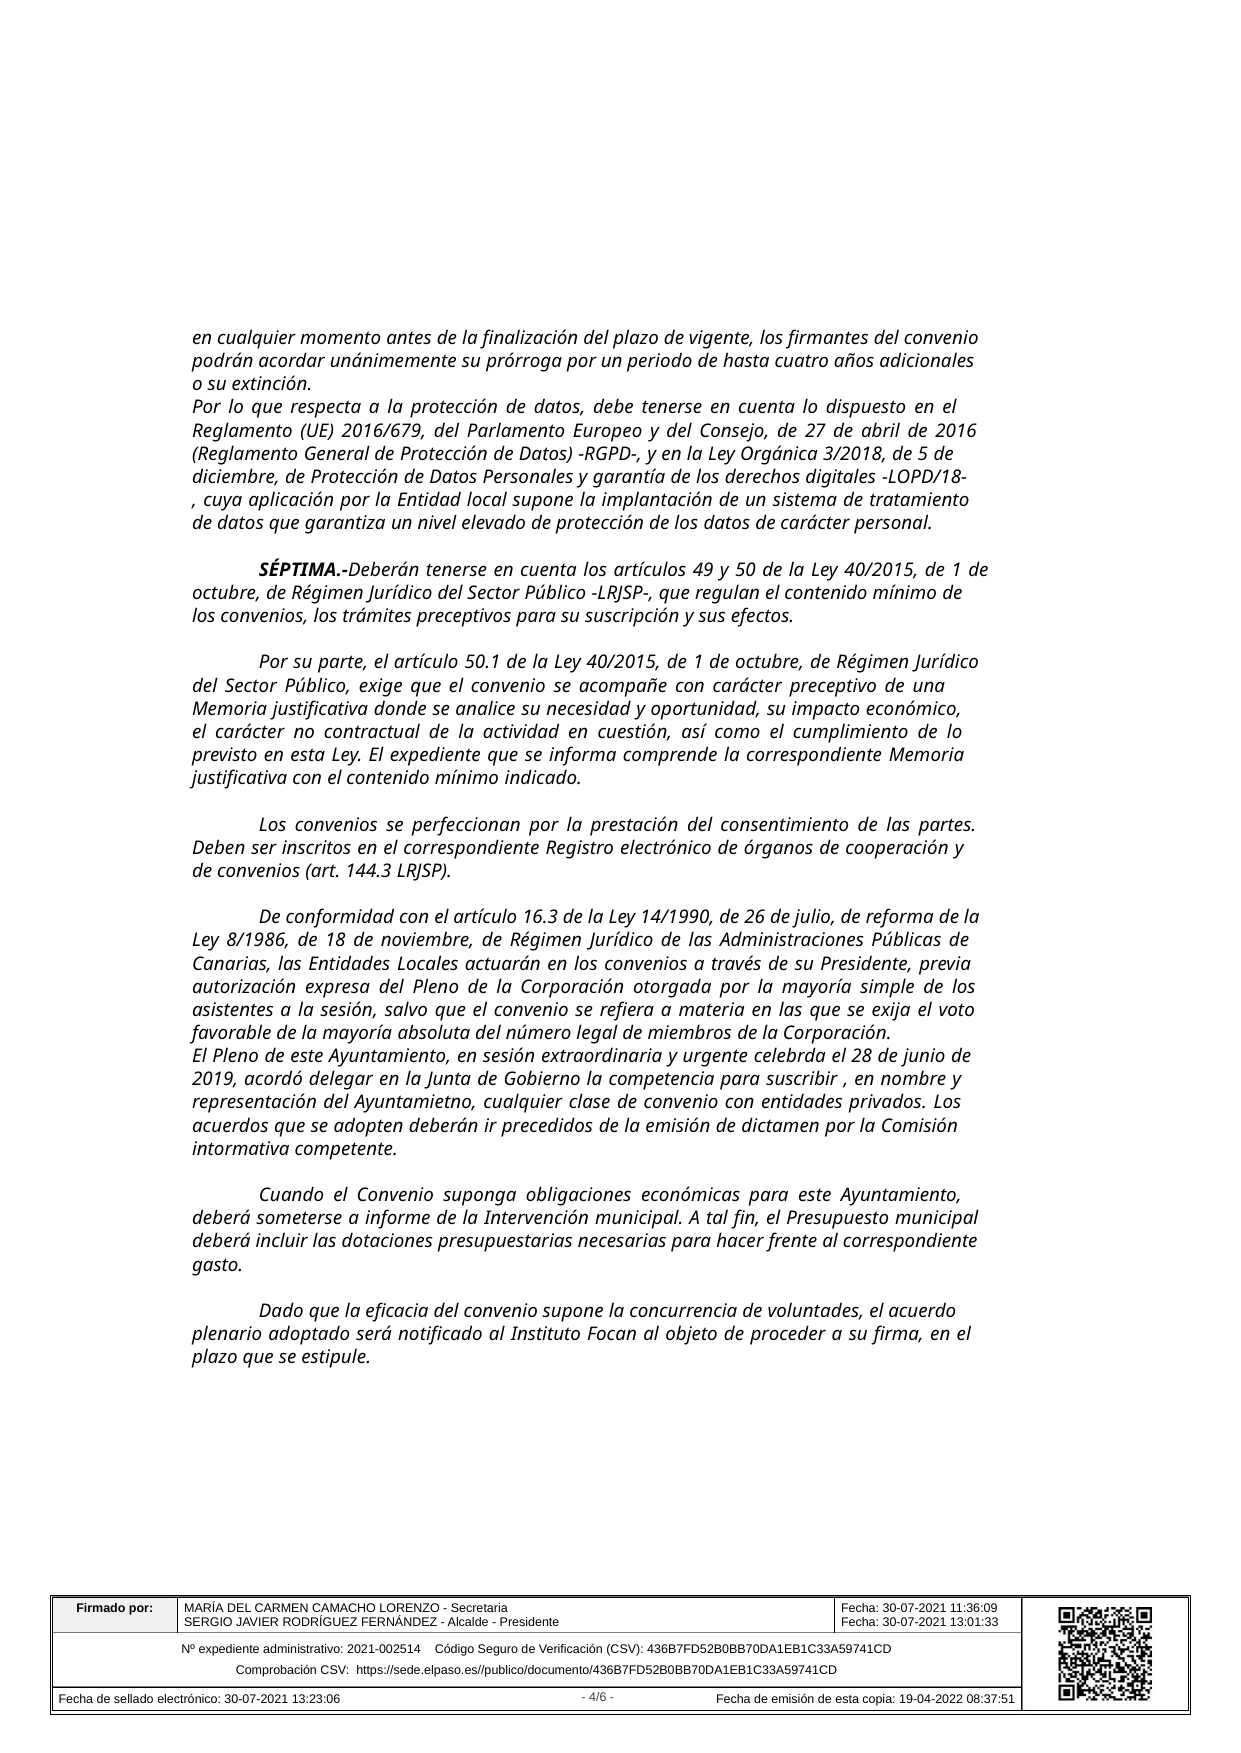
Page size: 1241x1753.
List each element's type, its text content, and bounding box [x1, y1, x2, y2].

text Por lo que respecta a la protección de datos, debe tenerse en cuenta lo dispuesto en el [192, 396, 1074, 418]
text en cualquier momento antes de la finalización del plazo de vigente, los firmantes del convenio [192, 327, 1074, 349]
text o su extinción. [192, 373, 1074, 395]
text plazo que se estipule. [192, 1346, 1073, 1368]
text , [192, 489, 203, 511]
text Fecha de emisión de esta copia: 19-04-2022 08:37:51 [716, 1692, 1040, 1706]
text SÉPTIMA.-Deberán tenerse en cuenta los artículos 49 y 50 de la Ley 40/2015, de 1 de [259, 557, 1073, 581]
text MARÍA DEL CARMEN CAMACHO LORENZO - Secretaria [184, 1601, 586, 1615]
text deberá someterse a informe de la Intervención municipal. A tal fin, el Presupuesto municipal [192, 1207, 1073, 1229]
text Nº expediente administrativo: 2021-002514 Código Seguro de Verificación (CSV): 436B7FD52B0BB70DA1EB1C33A59741CD [181, 1642, 917, 1656]
text podrán acordar unánimemente su prórroga por un periodo de hasta cuatro años adicionales [192, 350, 1074, 372]
text favorable de la mayoría absoluta del número legal de miembros de la Corporación. [192, 1022, 1073, 1044]
text Los convenios se perfeccionan por la prestación del consentimiento de las partes. [259, 813, 1073, 835]
text octubre, de Régimen Jurídico del Sector Público -LRJSP-, que regulan el contenido mínimo de [192, 582, 1073, 604]
text SERGIO JAVIER RODRÍGUEZ FERNÁNDEZ - Alcalde - Presidente [184, 1615, 586, 1629]
text 2019, acordó delegar en la Junta de Gobierno la competencia para suscribir , en nombre y [192, 1068, 1073, 1090]
text de datos que garantiza un nivel elevado de protección de los datos de carácter personal. [192, 512, 1049, 534]
text Comprobación CSV: https://sede.elpaso.es//publico/documento/436B7FD52B0BB70DA1EB1C33A59741CD [236, 1663, 917, 1677]
text Canarias, las Entidades Locales actuarán en los convenios a través de su Presidente, previa [192, 952, 1073, 974]
picture [51, 1596, 1190, 1714]
text (Reglamento General de Protección de Datos) -RGPD-, y en la Ley Orgánica 3/2018, de 5 de [192, 442, 1074, 465]
text del Sector Público, exige que el convenio se acompañe con carácter preceptivo de una [192, 674, 1073, 696]
text plenario adoptado será notificado al Instituto Focan al objeto de proceder a su firma, en el [192, 1323, 1073, 1345]
text De conformidad con el artículo 16.3 de la Ley 14/1990, de 26 de julio, de reforma de la [259, 906, 1073, 928]
text El Pleno de este Ayuntamiento, en sesión extraordinaria y urgente celebrda el 28 de junio de [192, 1045, 1073, 1067]
text acuerdos que se adopten deberán ir precedidos de la emisión de dictamen por la Comisión [192, 1114, 1073, 1137]
text cuya aplicación por la Entidad local supone la implantación de un sistema de tratamiento [203, 489, 1073, 511]
text Firmado por: [76, 1601, 172, 1615]
text asistentes a la sesión, salvo que el convenio se refiera a materia en las que se exija el voto [192, 998, 1073, 1021]
text autorización expresa del Pleno de la Corporación otorgada por la mayoría simple de los [192, 975, 1073, 998]
text el carácter no contractual de la actividad en cuestión, así como el cumplimiento de lo [192, 721, 1073, 743]
text Reglamento (UE) 2016/679, del Parlamento Europeo y del Consejo, de 27 de abril de 2016 [192, 419, 1074, 441]
text Fecha de sellado electrónico: 30-07-2021 13:23:06 [58, 1692, 365, 1706]
text justificativa con el contenido mínimo indicado. [192, 767, 1073, 789]
text Memoria justificativa donde se analice su necesidad y oportunidad, su impacto económico, [192, 697, 1073, 720]
text gasto. [192, 1253, 1073, 1276]
text Fecha: 30-07-2021 11:36:09 [841, 1601, 1022, 1615]
text representación del Ayuntamietno, cualquier clase de convenio con entidades privados. Los [192, 1091, 1073, 1113]
text - 4/6 - [581, 1691, 633, 1705]
text diciembre, de Protección de Datos Personales y garantía de los derechos digitales -LOPD/18- [192, 466, 1074, 488]
text Fecha: 30-07-2021 13:01:33 [841, 1615, 1022, 1629]
text Deben ser inscritos en el correspondiente Registro electrónico de órganos de cooperación y [192, 836, 1073, 859]
text Por su parte, el artículo 50.1 de la Ley 40/2015, de 1 de octubre, de Régimen Jurídico [259, 651, 1073, 673]
text los convenios, los trámites preceptivos para su suscripción y sus efectos. [192, 605, 1073, 627]
text de convenios (art. 144.3 LRJSP). [192, 859, 1073, 882]
text intormativa competente. [192, 1137, 1073, 1160]
text deberá incluir las dotaciones presupuestarias necesarias para hacer frente al correspondiente [192, 1230, 1073, 1252]
text previsto en esta Ley. El expediente que se informa comprende la correspondiente Memoria [192, 744, 1073, 766]
text Dado que la eficacia del convenio supone la concurrencia de voluntades, el acuerdo [259, 1300, 1073, 1322]
text Cuando el Convenio suponga obligaciones económicas para este Ayuntamiento, [259, 1184, 1073, 1206]
text Ley 8/1986, de 18 de noviembre, de Régimen Jurídico de las Administraciones Públicas de [192, 929, 1073, 951]
